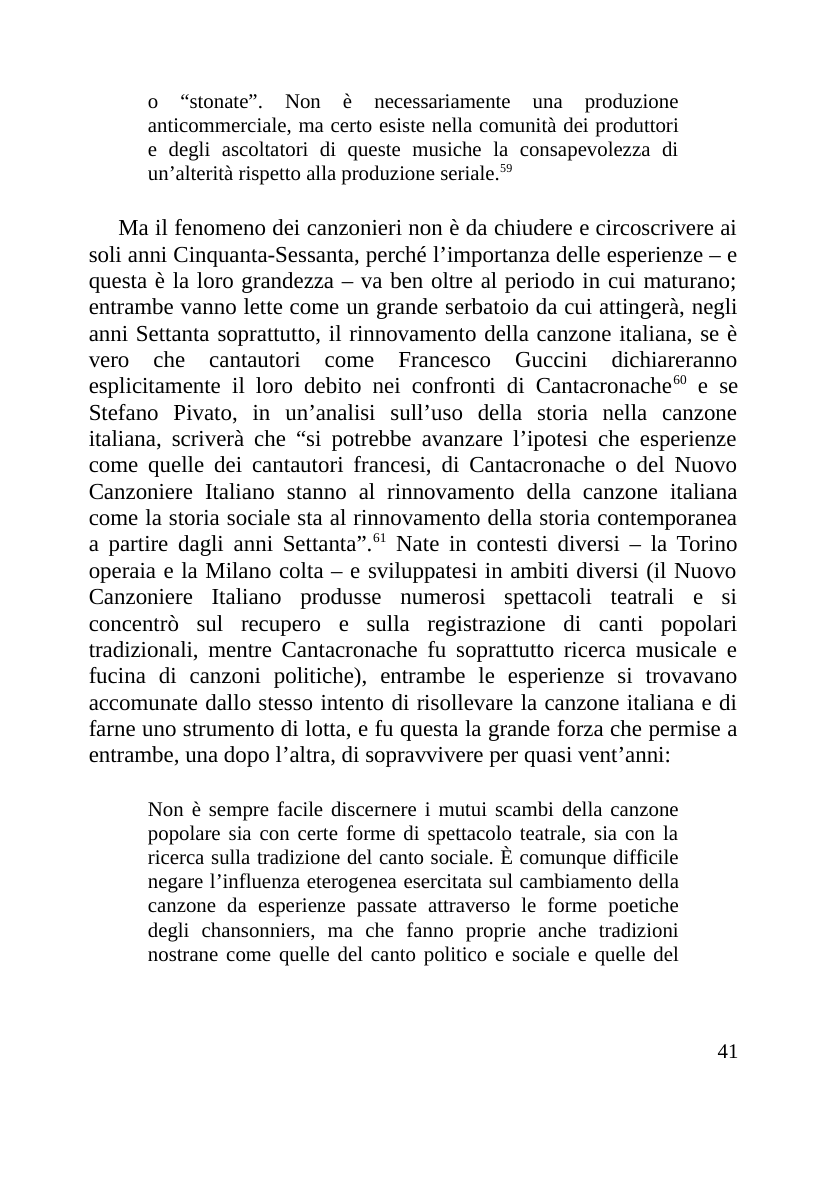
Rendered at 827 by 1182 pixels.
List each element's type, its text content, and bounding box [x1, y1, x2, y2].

text Non è sempre facile discernere i mutui scambi della canzone popolare sia con certe forme di spettacolo teatrale, sia con la ricerca sulla tradizione del canto sociale. È comunque difficile negare l’influenza eterogenea esercitata sul cambiamento della canzone da esperienze passate attraverso le forme poetiche degli chansonniers, ma che fanno proprie anche tradizioni nostrane come quelle del canto politico e sociale e quelle del [148, 797, 679, 966]
text Ma il fenomeno dei canzonieri non è da chiudere e circoscrivere ai soli anni Cinquanta-Sessanta, perché l’importanza delle esperienze – e questa è la loro grandezza – va ben oltre al periodo in cui maturano; entrambe vanno lette come un grande serbatoio da cui attingerà, negli anni Settanta soprattutto, il rinnovamento della canzone italiana, se è vero che cantautori come Francesco Guccini dichiareranno esplicitamente il loro debito nei confronti di Cantacronache e se Stefano Pivato, in un’analisi sull’uso della storia nella canzone italiana, scriverà che “si potrebbe avanzare l’ipotesi che esperienze come quelle dei cantautori francesi, di Cantacronache o del Nuovo Canzoniere Italiano stanno al rinnovamento della canzone italiana come la storia sociale sta al rinnovamento della storia contemporanea a partire dagli anni Settanta”. Nate in contesti diversi – la Torino operaia e la Milano colta – e sviluppatesi in ambiti diversi (il Nuovo Canzoniere Italiano produsse numerosi spettacoli teatrali e si concentrò sul recupero e sulla registrazione di canti popolari tradizionali, mentre Cantacronache fu soprattutto ricerca musicale e fucina di canzoni politiche), entrambe le esperienze si trovavano accomunate dallo stesso intento di risollevare la canzone italiana e di farne uno strumento di lotta, e fu questa la grande forza che permise a entrambe, una dopo l’altra, di sopravvivere per quasi vent’anni: [88, 214, 738, 768]
text o “stonate”. Non è necessariamente una produzione anticommerciale, ma certo esiste nella comunità dei produttori e degli ascoltatori di queste musiche la consapevolezza di un’alterità rispetto alla produzione seriale. [148, 88, 679, 185]
